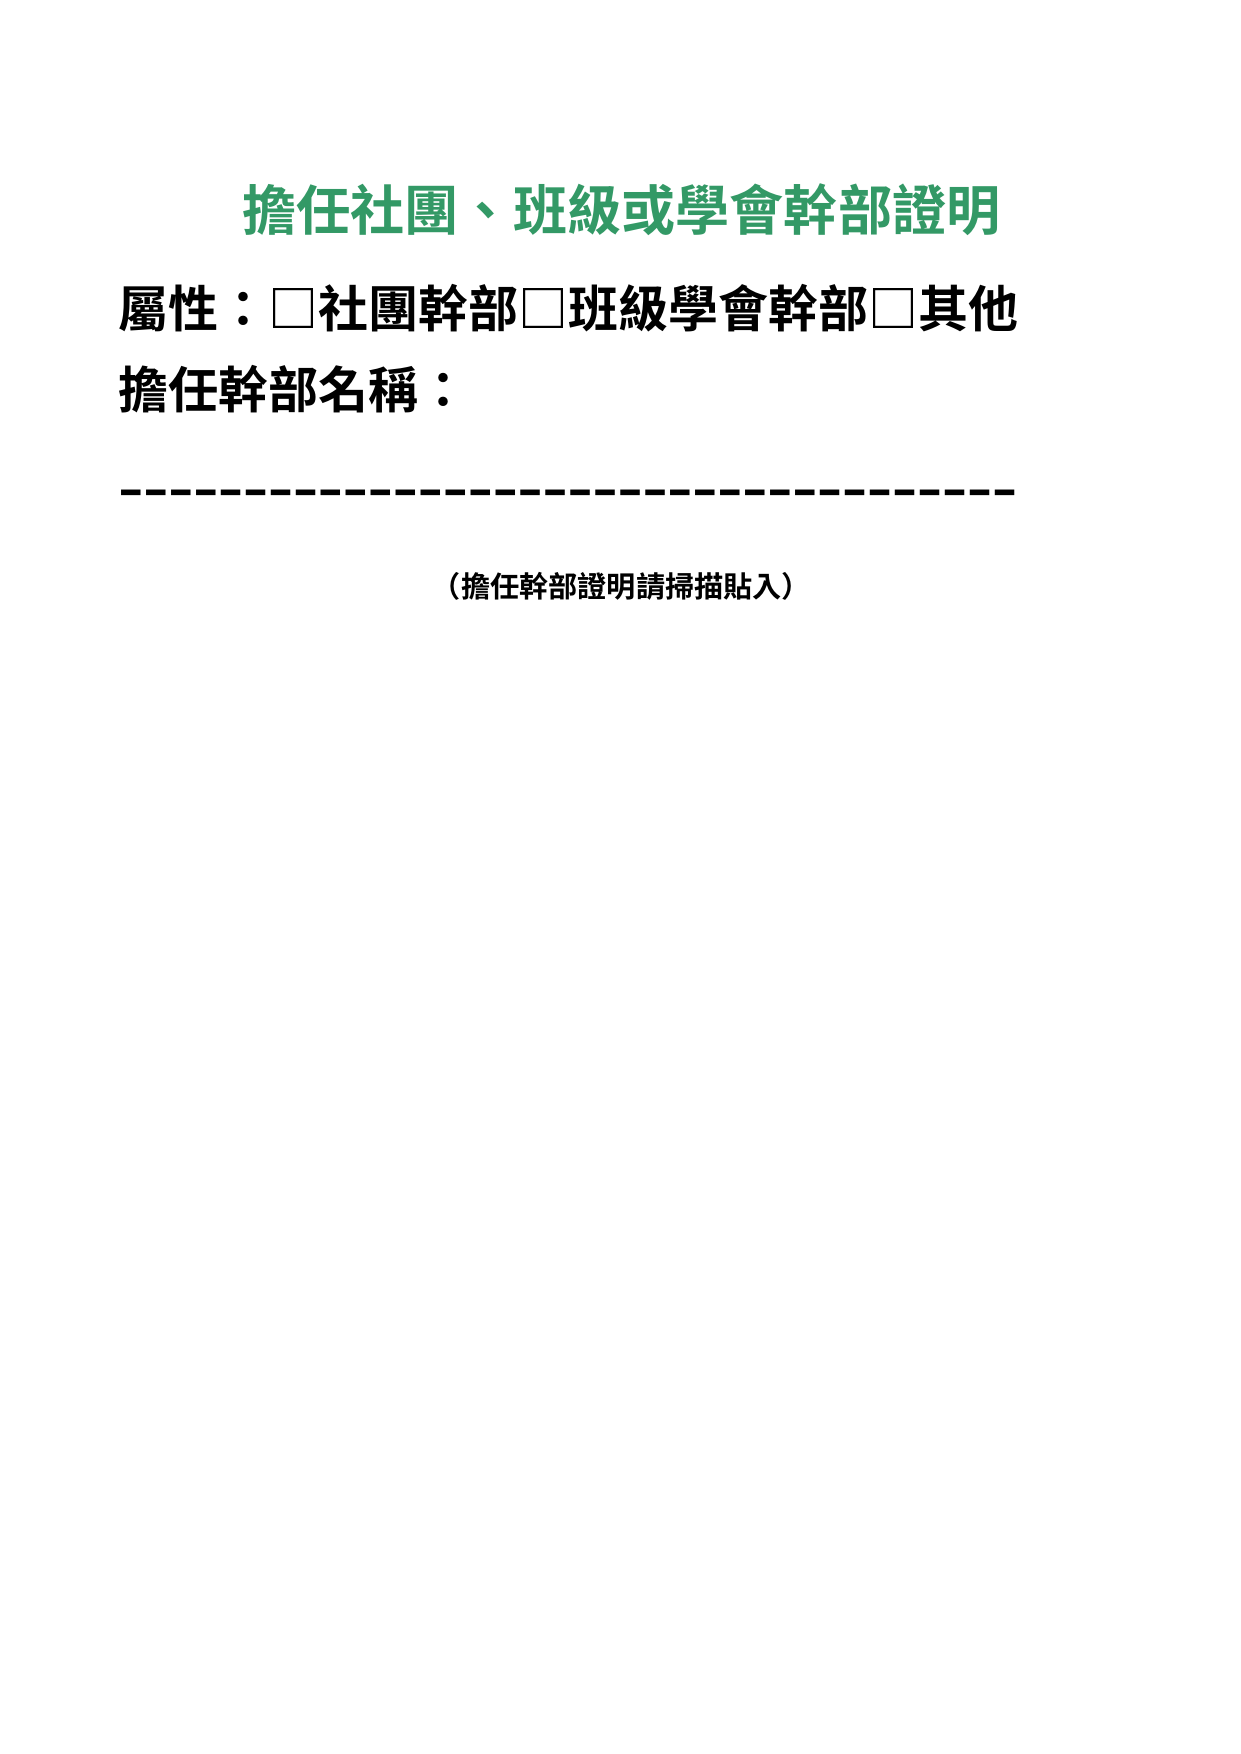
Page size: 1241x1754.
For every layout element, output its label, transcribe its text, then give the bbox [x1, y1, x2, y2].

text 擔任幹部名稱： [118, 349, 1124, 424]
text （擔任幹部證明請掃描貼入） [118, 547, 1124, 622]
text ------------------------------------ [118, 429, 1124, 542]
text 屬性：□社團幹部□班級學會幹部□其他 [118, 269, 1124, 344]
text 擔任社團、班級或學會幹部證明 [118, 151, 1124, 263]
